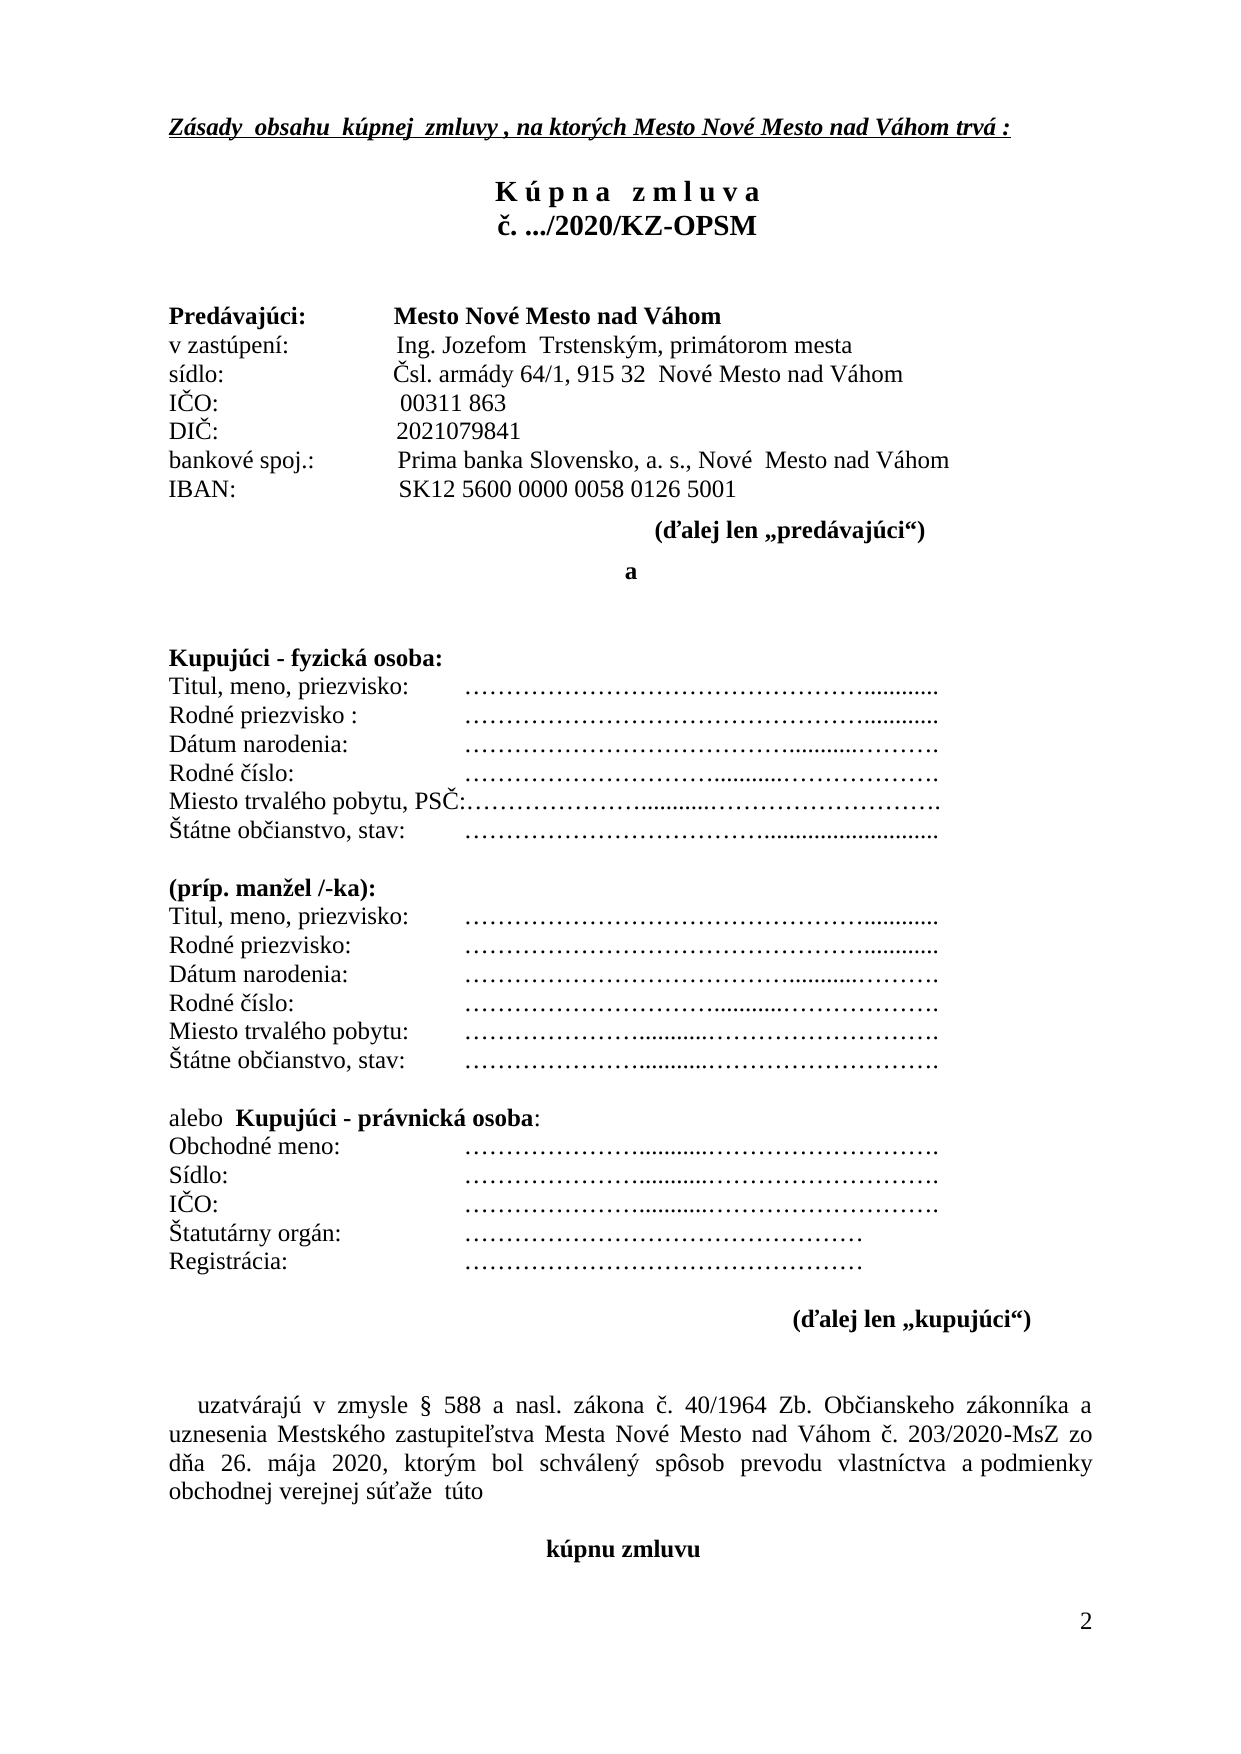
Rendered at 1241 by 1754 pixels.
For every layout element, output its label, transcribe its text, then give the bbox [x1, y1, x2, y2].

text uzatvárajú v zmysle § 588 a nasl. zákona č. 40/1964 Zb. Občianskeho zákonníka a uznesenia Mestského zastupiteľstva Mesta Nové Mesto nad Váhom č. 203/2020-MsZ zo dňa 26. mája 2020, ktorým bol schválený spôsob prevodu vlastníctva a podmienky obchodnej verejnej súťaže túto [139, 1390, 1093, 1505]
text Rodné číslo: …………………………...........………………. [169, 758, 1093, 786]
text sídlo: Čsl. armády 64/1, 915 32 Nové Mesto nad Váhom [169, 359, 1093, 388]
text (príp. manžel /-ka): [169, 873, 1093, 901]
text bankové spoj.: Prima banka Slovensko, a. s., Nové Mesto nad Váhom [169, 445, 1093, 474]
text IČO: …………………...........………………………. [169, 1189, 1093, 1218]
subtitle Predávajúci: Mesto Nové Mesto nad Váhom [169, 301, 1093, 330]
text Rodné priezvisko : …………………………………………............ [169, 700, 1093, 729]
text alebo Kupujúci - právnická osoba: [169, 1103, 1093, 1131]
text Štátne občianstvo, stav: ………………………………............................ [169, 815, 1093, 844]
text a [169, 556, 1093, 585]
text Rodné priezvisko: …………………………………………............ [169, 930, 1093, 959]
subtitle v zastúpení: Ing. Jozefom Trstenským, primátorom mesta [169, 330, 1093, 359]
text Rodné číslo: …………………………...........………………. [169, 988, 1093, 1016]
text (ďalej len „kupujúci“) [169, 1304, 1093, 1333]
text Sídlo: …………………...........………………………. [169, 1160, 1093, 1189]
text Titul, meno, priezvisko: …………………………………………............ [169, 901, 1093, 930]
text Miesto trvalého pobytu, PSČ:…………………...........………………………. [169, 786, 1093, 815]
text Dátum narodenia: …………………………………...........………. [169, 729, 1093, 758]
text IČO: 00311 863 [169, 388, 1093, 416]
text Obchodné meno: …………………...........………………………. [169, 1131, 1093, 1160]
text č. .../2020/KZ-OPSM [169, 208, 1093, 241]
text Štatutárny orgán: ………………………………………… [169, 1218, 1093, 1246]
text Štátne občianstvo, stav: …………………...........………………………. [169, 1045, 1093, 1074]
text Registrácia: ………………………………………… [169, 1246, 1093, 1275]
text K ú p n a z m l u v a [169, 174, 1093, 208]
text Miesto trvalého pobytu: …………………...........………………………. [169, 1016, 1093, 1045]
text kúpnu zmluvu [169, 1534, 1078, 1563]
text Dátum narodenia: …………………………………...........………. [169, 959, 1093, 988]
text IBAN: SK12 5600 0000 0058 0126 5001 [124, 474, 1093, 503]
text Zásady obsahu kúpnej zmluvy , na ktorých Mesto Nové Mesto nad Váhom trvá : [169, 112, 1093, 141]
text (ďalej len „predávajúci“) [124, 515, 1093, 544]
text DIČ: 2021079841 [169, 416, 1093, 445]
text Kupujúci - fyzická osoba: [169, 643, 1093, 671]
text Titul, meno, priezvisko: …………………………………………............ [169, 671, 1093, 700]
